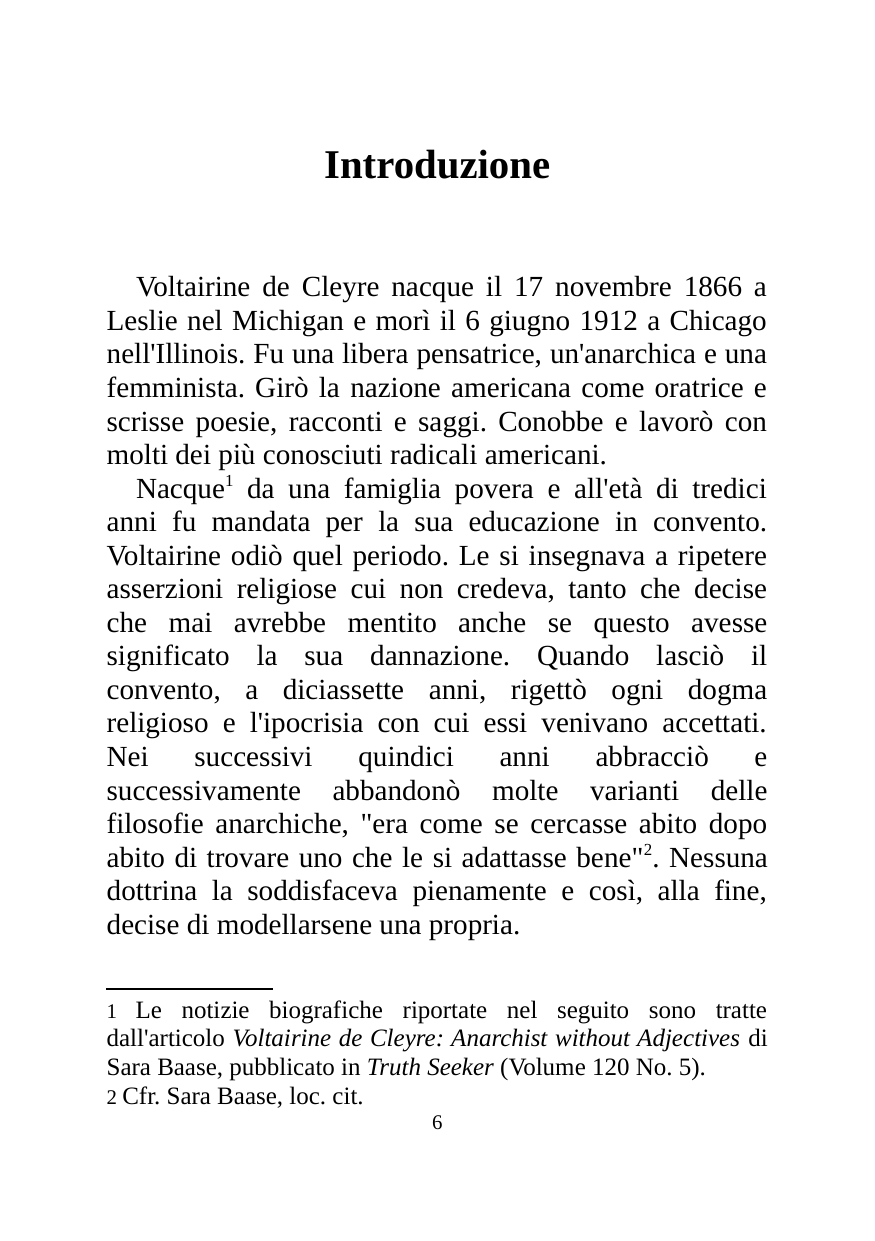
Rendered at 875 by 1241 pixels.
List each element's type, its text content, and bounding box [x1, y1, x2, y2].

text Voltairine de Cleyre nacque il 17 novembre 1866 a Leslie nel Michigan e morì il 6 giugno 1912 a Chicago nell'Illinois. Fu una libera pensatrice, un'anarchica e una femminista. Girò la nazione americana come oratrice e scrisse poesie, racconti e saggi. Conobbe e lavorò con molti dei più conosciuti radicali americani. [106, 269, 768, 471]
text Nacque da una famiglia povera e all'età di tredici anni fu mandata per la sua educazione in convento. Voltairine odiò quel periodo. Le si insegnava a ripetere asserzioni religiose cui non credeva, tanto che decise che mai avrebbe mentito anche se questo avesse significato la sua dannazione. Quando lasciò il convento, a diciassette anni, rigettò ogni dogma religioso e l'ipocrisia con cui essi venivano accettati. Nei successivi quindici anni abbracciò e successivamente abbandonò molte varianti delle filosofie anarchiche, "era come se cercasse abito dopo abito di trovare uno che le si adattasse bene". Nessuna dottrina la soddisfaceva pienamente e così, alla fine, decise di modellarsene una propria. [106, 471, 768, 940]
text Cfr. Sara Baase, loc. cit. [106, 1081, 768, 1110]
text Le notizie biografiche riportate nel seguito sono tratte dall'articolo Voltairine de Cleyre: Anarchist without Adjectives di Sara Baase, pubblicato in Truth Seeker (Volume 120 No. 5). [106, 995, 768, 1081]
subtitle Introduzione [106, 140, 768, 187]
